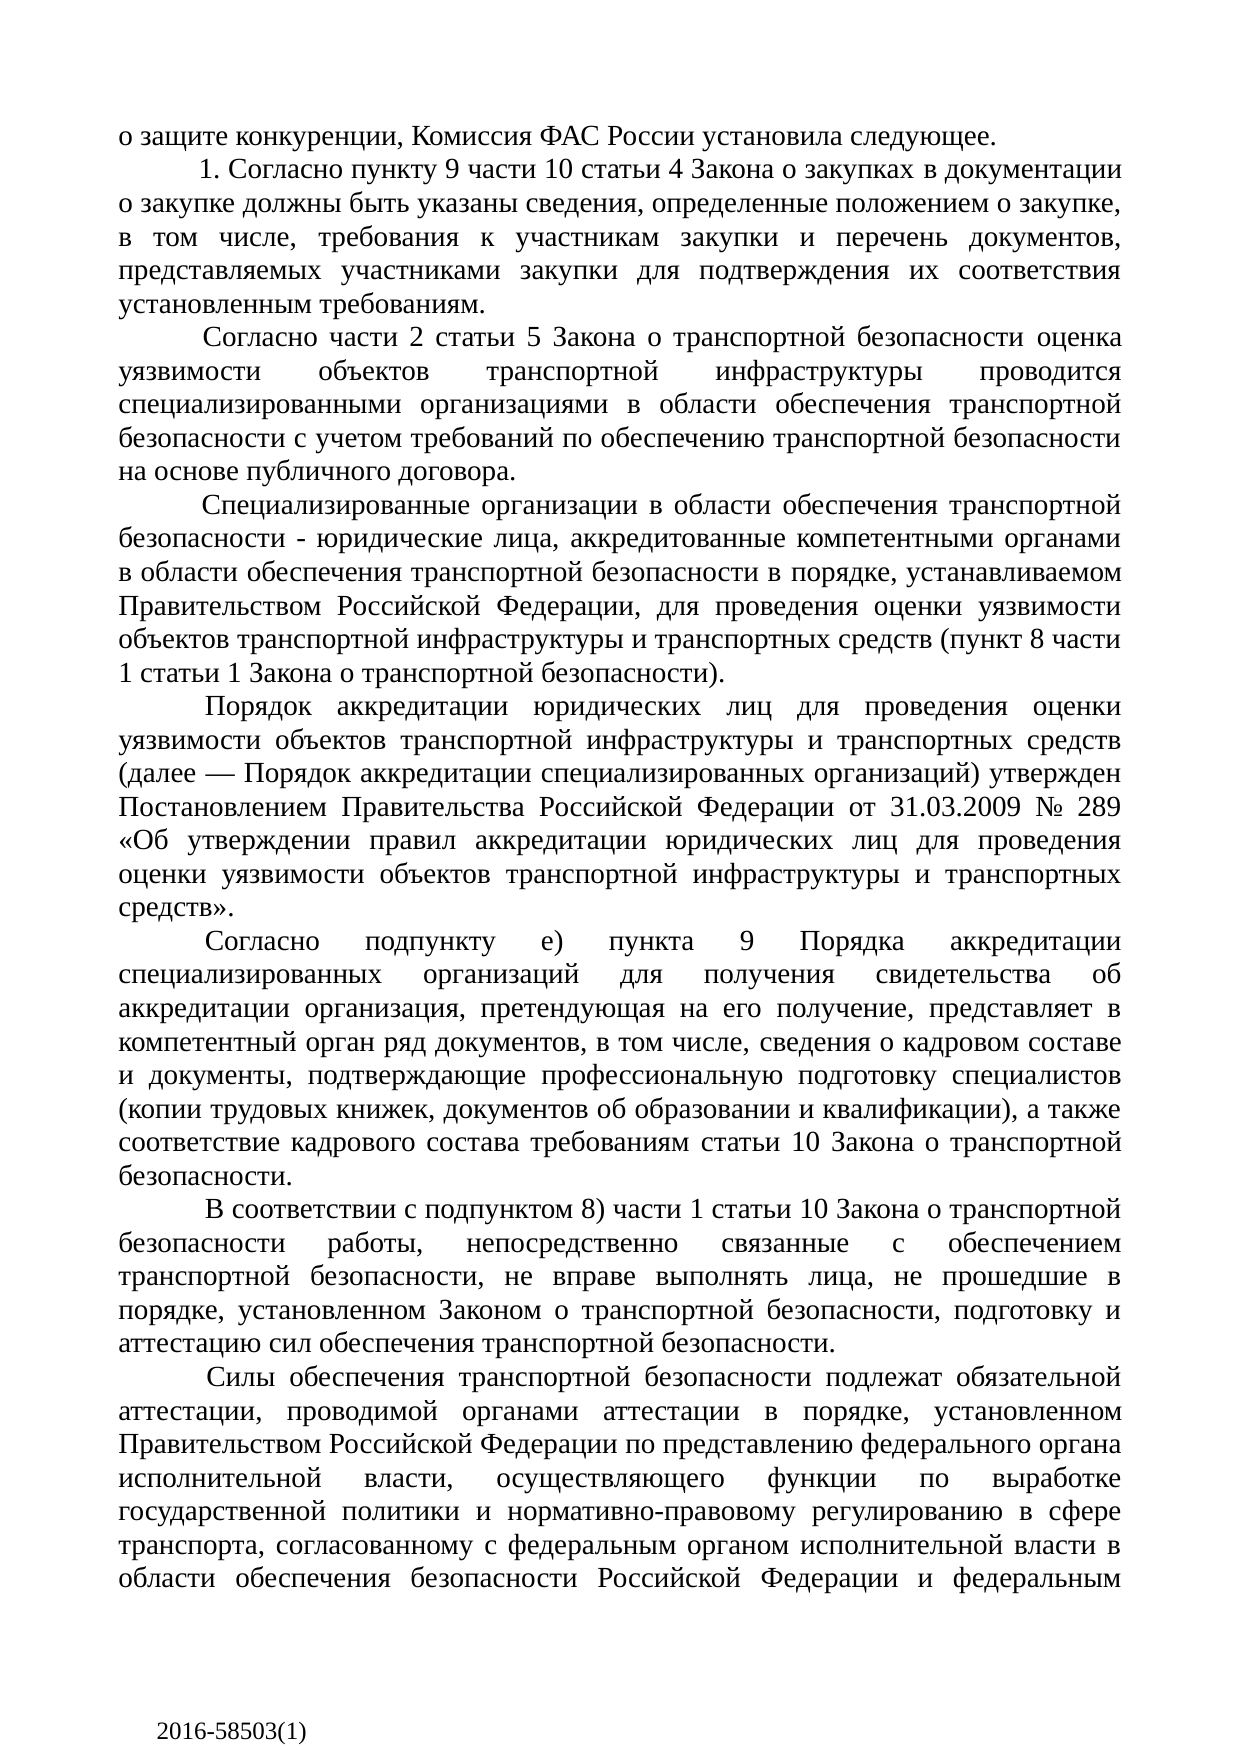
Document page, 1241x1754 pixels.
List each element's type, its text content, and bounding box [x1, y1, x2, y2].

text Порядок аккредитации юридических лиц для проведения оценки уязвимости объектов транспортной инфраструктуры и транспортных средств (далее — Порядок аккредитации специализированных организаций) утвержден Постановлением Правительства Российской Федерации от 31.03.2009 № 289 «Об утверждении правил аккредитации юридических лиц для проведения оценки уязвимости объектов транспортной инфраструктуры и транспортных средств». [118, 688, 1122, 923]
text Силы обеспечения транспортной безопасности подлежат обязательной аттестации, проводимой органами аттестации в порядке, установленном Правительством Российской Федерации по представлению федерального органа исполнительной власти, осуществляющего функции по выработке государственной политики и нормативно-правовому регулированию в сфере транспорта, согласованному с федеральным органом исполнительной власти в области обеспечения безопасности Российской Федерации и федеральным [118, 1359, 1122, 1594]
text 1. Согласно пункту 9 части 10 статьи 4 Закона о закупках в документации о закупке должны быть указаны сведения, определенные положением о закупке, в том числе, требования к участникам закупки и перечень документов, представляемых участниками закупки для подтверждения их соответствия установленным требованиям. [118, 152, 1122, 319]
text Согласно части 2 статьи 5 Закона о транспортной безопасности оценка уязвимости объектов транспортной инфраструктуры проводится специализированными организациями в области обеспечения транспортной безопасности с учетом требований по обеспечению транспортной безопасности на основе публичного договора. [118, 319, 1122, 487]
text Согласно подпункту е) пункта 9 Порядка аккредитации специализированных организаций для получения свидетельства об аккредитации организация, претендующая на его получение, представляет в компетентный орган ряд документов, в том числе, сведения о кадровом составе и документы, подтверждающие профессиональную подготовку специалистов (копии трудовых книжек, документов об образовании и квалификации), а также соответствие кадрового состава требованиям статьи 10 Закона о транспортной безопасности. [118, 923, 1122, 1191]
text о защите конкуренции, Комиссия ФАС России установила следующее. [118, 118, 1122, 152]
text В соответствии с подпунктом 8) части 1 статьи 10 Закона о транспортной безопасности работы, непосредственно связанные с обеспечением транспортной безопасности, не вправе выполнять лица, не прошедшие в порядке, установленном Законом о транспортной безопасности, подготовку и аттестацию сил обеспечения транспортной безопасности. [118, 1191, 1122, 1359]
text Специализированные организации в области обеспечения транспортной безопасности - юридические лица, аккредитованные компетентными органами в области обеспечения транспортной безопасности в порядке, устанавливаемом Правительством Российской Федерации, для проведения оценки уязвимости объектов транспортной инфраструктуры и транспортных средств (пункт 8 части 1 статьи 1 Закона о транспортной безопасности). [118, 487, 1122, 688]
